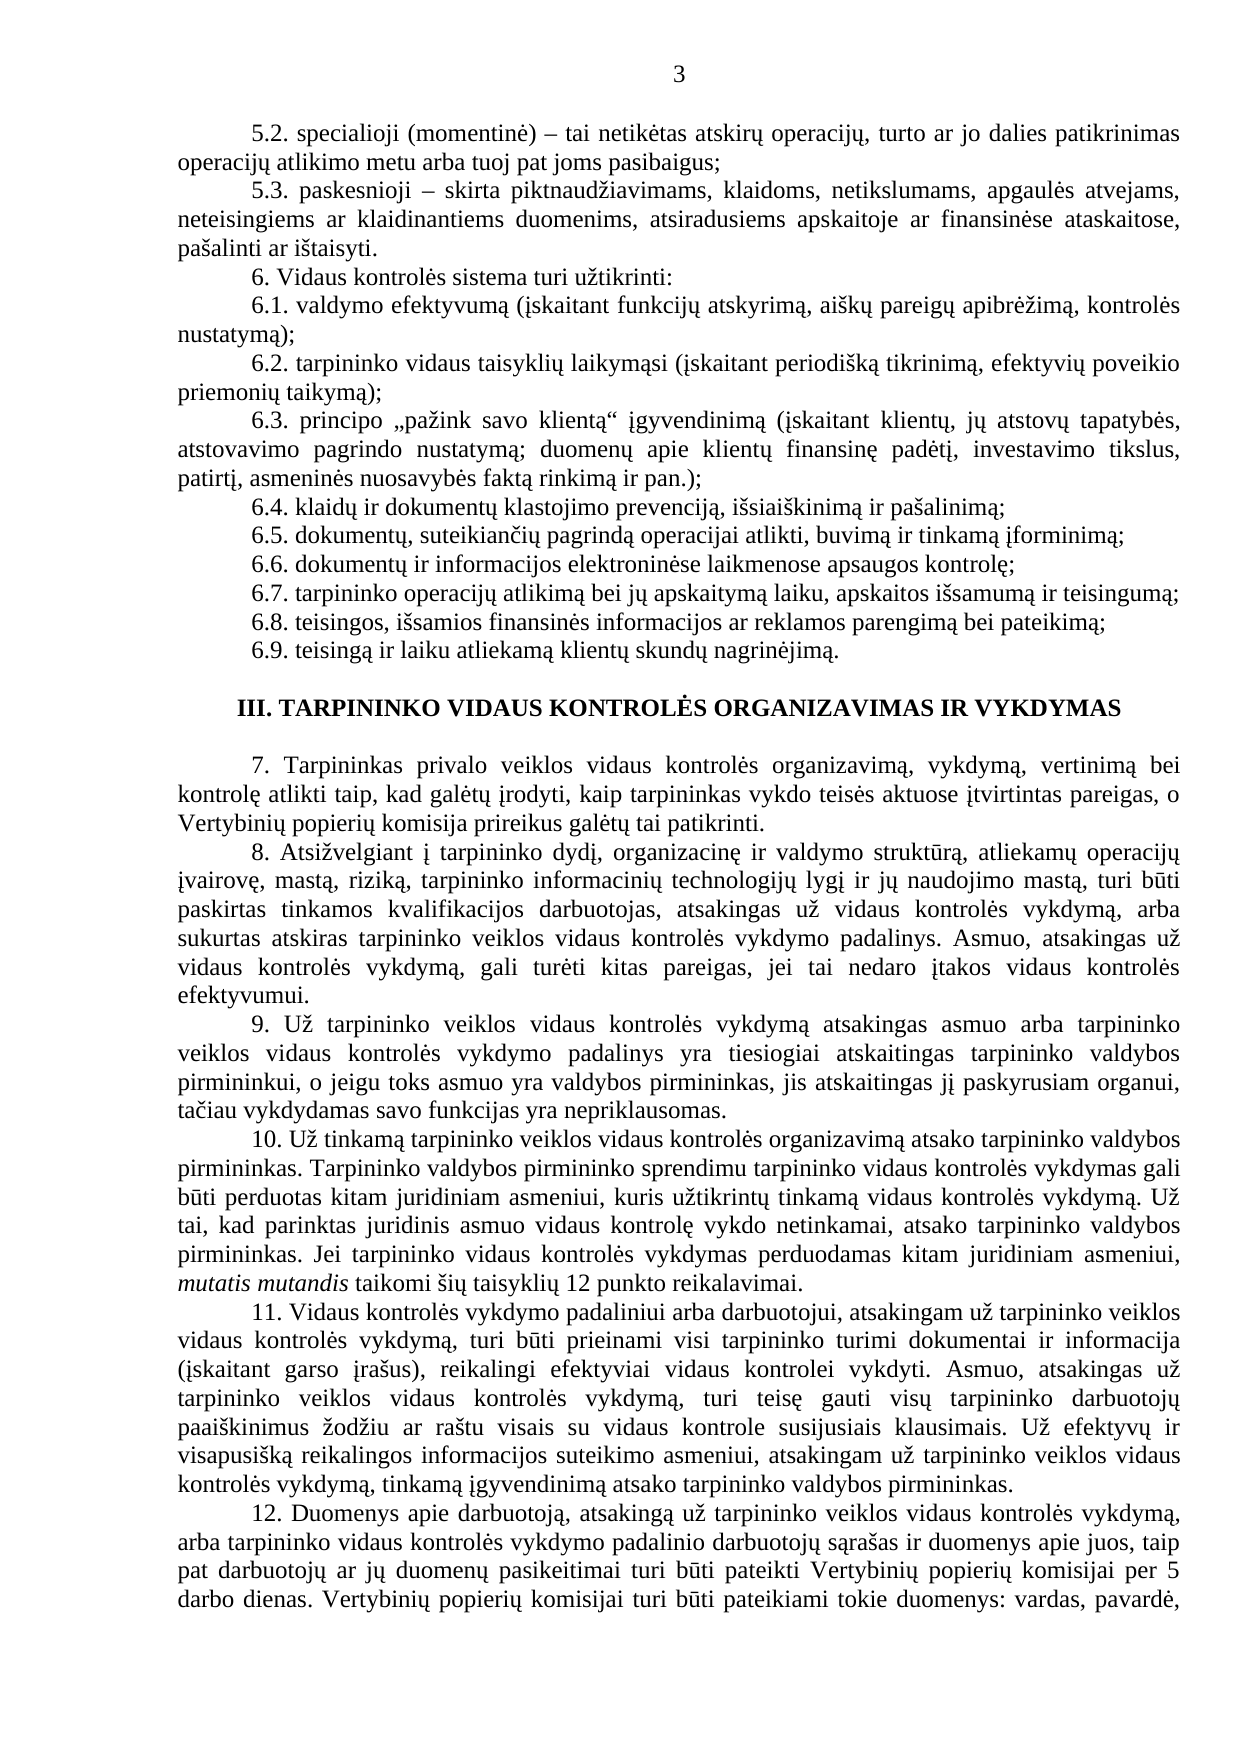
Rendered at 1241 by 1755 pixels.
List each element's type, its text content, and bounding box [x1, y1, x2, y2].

text 6.6. dokumentų ir informacijos elektroninėse laikmenose apsaugos kontrolę; [177, 549, 1181, 578]
text 5.3. paskesnioji – skirta piktnaudžiavimams, klaidoms, netikslumams, apgaulės atvejams, neteisingiems ar klaidinantiems duomenims, atsiradusiems apskaitoje ar finansinėse ataskaitose, pašalinti ar ištaisyti. [177, 176, 1181, 262]
text 5.2. specialioji (momentinė) – tai netikėtas atskirų operacijų, turto ar jo dalies patikrinimas operacijų atlikimo metu arba tuoj pat joms pasibaigus; [177, 118, 1181, 176]
text 6. Vidaus kontrolės sistema turi užtikrinti: [177, 262, 1181, 291]
text 6.9. teisingą ir laiku atliekamą klientų skundų nagrinėjimą. [177, 636, 1181, 664]
text 6.3. principo „pažink savo klientą“ įgyvendinimą (įskaitant klientų, jų atstovų tapatybės, atstovavimo pagrindo nustatymą; duomenų apie klientų finansinę padėtį, investavimo tikslus, patirtį, asmeninės nuosavybės faktą rinkimą ir pan.); [177, 406, 1181, 492]
text 6.5. dokumentų, suteikiančių pagrindą operacijai atlikti, buvimą ir tinkamą įforminimą; [177, 521, 1181, 549]
text 6.7. tarpininko operacijų atlikimą bei jų apskaitymą laiku, apskaitos išsamumą ir teisingumą; [177, 578, 1181, 607]
text 11. Vidaus kontrolės vykdymo padaliniui arba darbuotojui, atsakingam už tarpininko veiklos vidaus kontrolės vykdymą, turi būti prieinami visi tarpininko turimi dokumentai ir informacija (įskaitant garso įrašus), reikalingi efektyviai vidaus kontrolei vykdyti. Asmuo, atsakingas už tarpininko veiklos vidaus kontrolės vykdymą, turi teisę gauti visų tarpininko darbuotojų paaiškinimus žodžiu ar raštu visais su vidaus kontrole susijusiais klausimais. Už efektyvų ir visapusišką reikalingos informacijos suteikimo asmeniui, atsakingam už tarpininko veiklos vidaus kontrolės vykdymą, tinkamą įgyvendinimą atsako tarpininko valdybos pirmininkas. [177, 1297, 1181, 1498]
text 10. Už tinkamą tarpininko veiklos vidaus kontrolės organizavimą atsako tarpininko valdybos pirmininkas. Tarpininko valdybos pirmininko sprendimu tarpininko vidaus kontrolės vykdymas gali būti perduotas kitam juridiniam asmeniui, kuris užtikrintų tinkamą vidaus kontrolės vykdymą. Už tai, kad parinktas juridinis asmuo vidaus kontrolę vykdo netinkamai, atsako tarpininko valdybos pirmininkas. Jei tarpininko vidaus kontrolės vykdymas perduodamas kitam juridiniam asmeniui, mutatis mutandis taikomi šių taisyklių 12 punkto reikalavimai. [177, 1124, 1181, 1297]
text 9. Už tarpininko veiklos vidaus kontrolės vykdymą atsakingas asmuo arba tarpininko veiklos vidaus kontrolės vykdymo padalinys yra tiesiogiai atskaitingas tarpininko valdybos pirmininkui, o jeigu toks asmuo yra valdybos pirmininkas, jis atskaitingas jį paskyrusiam organui, tačiau vykdydamas savo funkcijas yra nepriklausomas. [177, 1009, 1181, 1124]
text 6.1. valdymo efektyvumą (įskaitant funkcijų atskyrimą, aiškų pareigų apibrėžimą, kontrolės nustatymą); [177, 291, 1181, 348]
text 12. Duomenys apie darbuotoją, atsakingą už tarpininko veiklos vidaus kontrolės vykdymą, arba tarpininko vidaus kontrolės vykdymo padalinio darbuotojų sąrašas ir duomenys apie juos, taip pat darbuotojų ar jų duomenų pasikeitimai turi būti pateikti Vertybinių popierių komisijai per 5 darbo dienas. Vertybinių popierių komisijai turi būti pateikiami tokie duomenys: vardas, pavardė, [177, 1498, 1181, 1613]
text III. TARPININKO VIDAUS KONTROLĖS ORGANIZAVIMAS IR VYKDYMAS [177, 693, 1181, 722]
text 6.8. teisingos, išsamios finansinės informacijos ar reklamos parengimą bei pateikimą; [177, 607, 1181, 636]
text 8. Atsižvelgiant į tarpininko dydį, organizacinę ir valdymo struktūrą, atliekamų operacijų įvairovę, mastą, riziką, tarpininko informacinių technologijų lygį ir jų naudojimo mastą, turi būti paskirtas tinkamos kvalifikacijos darbuotojas, atsakingas už vidaus kontrolės vykdymą, arba sukurtas atskiras tarpininko veiklos vidaus kontrolės vykdymo padalinys. Asmuo, atsakingas už vidaus kontrolės vykdymą, gali turėti kitas pareigas, jei tai nedaro įtakos vidaus kontrolės efektyvumui. [177, 837, 1181, 1009]
text 6.2. tarpininko vidaus taisyklių laikymąsi (įskaitant periodišką tikrinimą, efektyvių poveikio priemonių taikymą); [177, 348, 1181, 406]
text 7. Tarpininkas privalo veiklos vidaus kontrolės organizavimą, vykdymą, vertinimą bei kontrolę atlikti taip, kad galėtų įrodyti, kaip tarpininkas vykdo teisės aktuose įtvirtintas pareigas, o Vertybinių popierių komisija prireikus galėtų tai patikrinti. [177, 751, 1181, 837]
text 6.4. klaidų ir dokumentų klastojimo prevenciją, išsiaiškinimą ir pašalinimą; [177, 492, 1181, 521]
